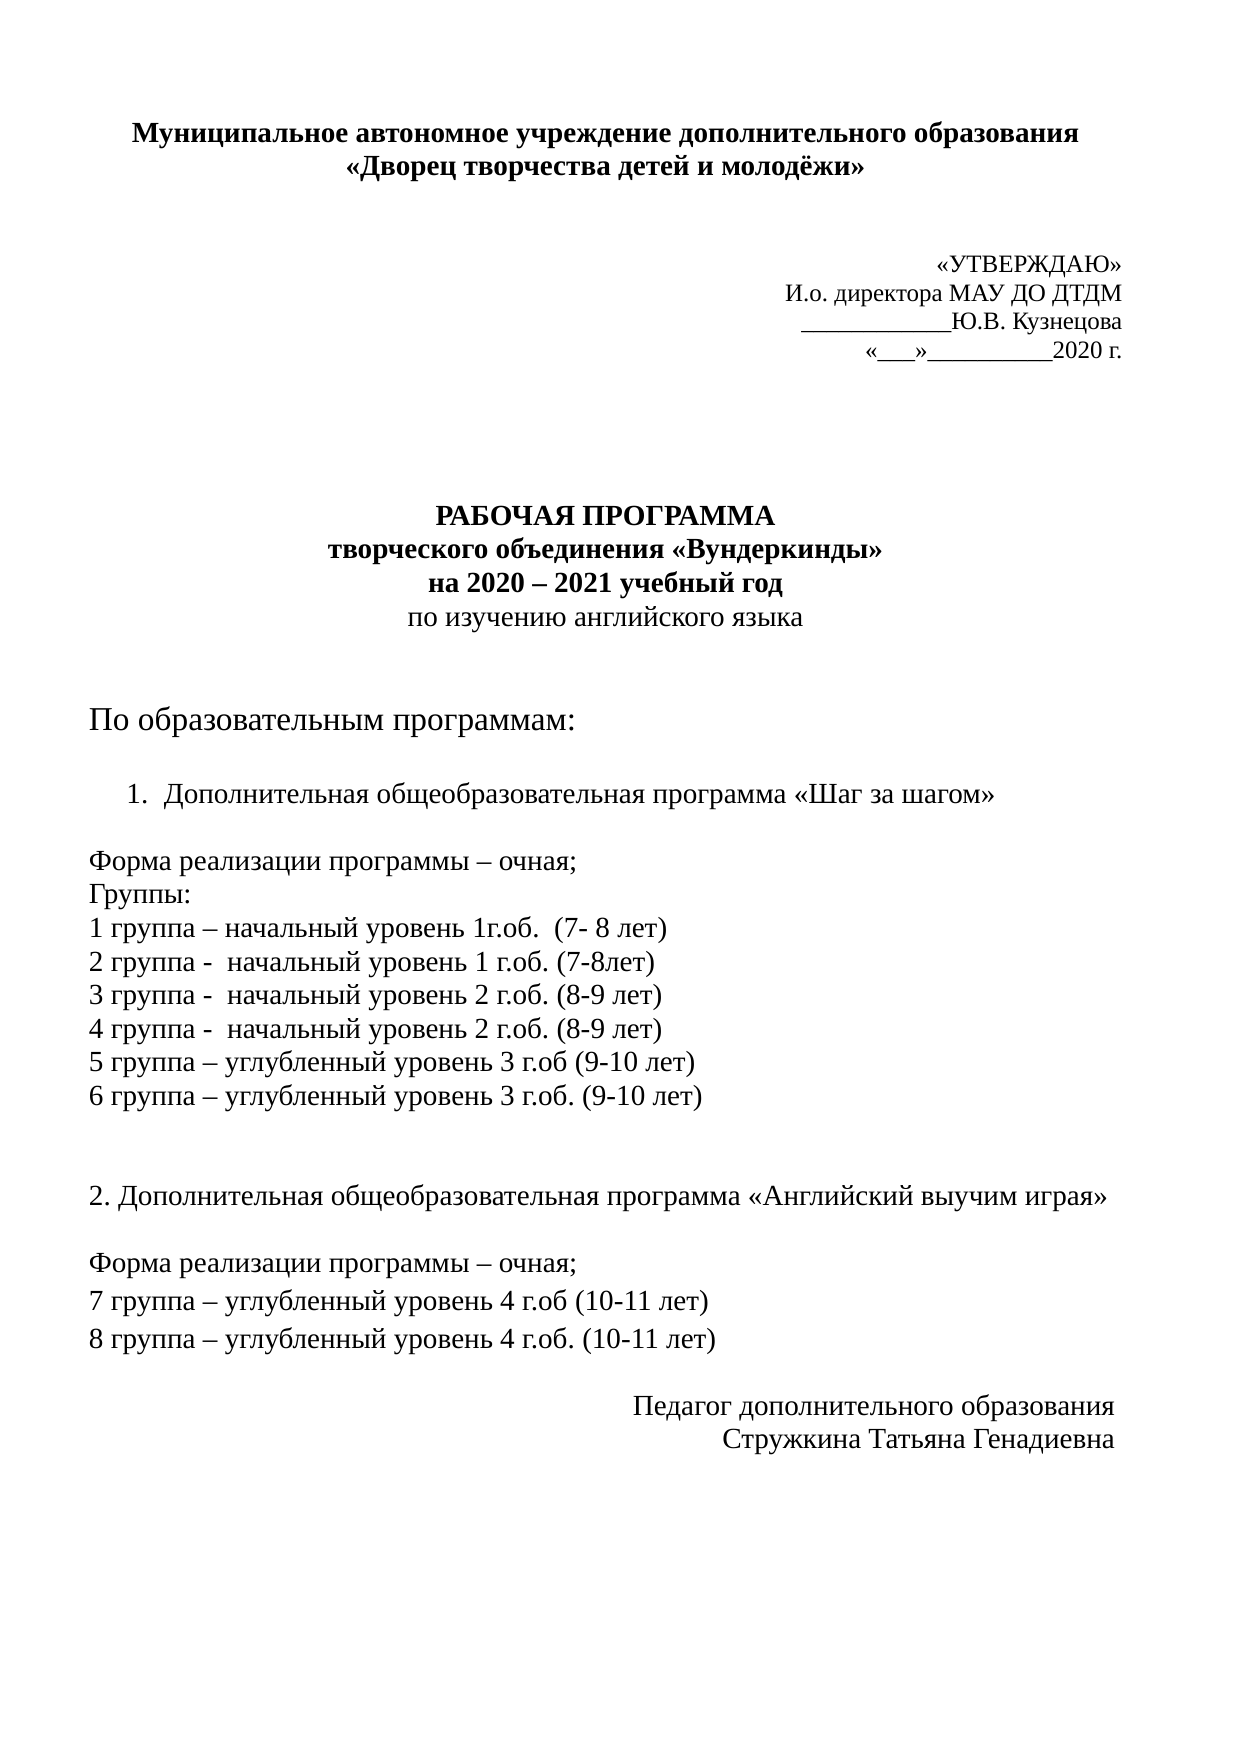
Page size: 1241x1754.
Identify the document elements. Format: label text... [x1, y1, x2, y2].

text 4 группа - начальный уровень 2 г.об. (8-9 лет) [89, 1011, 1122, 1044]
text 6 группа – углубленный уровень 3 г.об. (9-10 лет) [89, 1078, 1122, 1111]
text «___»__________2020 г. [89, 335, 1122, 364]
text 5 группа – углубленный уровень 3 г.об (9-10 лет) [89, 1044, 1122, 1078]
text 2. Дополнительная общеобразовательная программа «Английский выучим играя» [89, 1178, 1122, 1212]
text «Дворец творчества детей и молодёжи» [89, 148, 1122, 182]
text 1 группа – начальный уровень 1г.об. (7- 8 лет) [89, 910, 1122, 944]
text Форма реализации программы – очная; [89, 843, 1122, 877]
list Дополнительная общеобразовательная программа «Шаг за шагом» [126, 776, 1122, 809]
text на 2020 – 2021 учебный год [89, 565, 1122, 599]
text ____________Ю.В. Кузнецова [89, 306, 1122, 335]
text 3 группа - начальный уровень 2 г.об. (8-9 лет) [89, 977, 1122, 1011]
text 2 группа - начальный уровень 1 г.об. (7-8лет) [89, 944, 1122, 977]
text И.о. директора МАУ ДО ДТДМ [89, 278, 1122, 306]
text Муниципальное автономное учреждение дополнительного образования [89, 115, 1122, 148]
text Группы: [89, 877, 1122, 910]
subtitle 8 группа – углубленный уровень 4 г.об. (10-11 лет) [89, 1321, 1122, 1354]
text «УТВЕРЖДАЮ» [89, 249, 1122, 278]
text По образовательным программам: [89, 699, 1122, 738]
text РАБОЧАЯ ПРОГРАММА [89, 498, 1122, 532]
text по изучению английского языка [89, 599, 1122, 632]
text Педагог дополнительного образования [89, 1388, 1122, 1422]
text Форма реализации программы – очная; [89, 1246, 1122, 1279]
text Стружкина Татьяна Генадиевна [89, 1422, 1122, 1455]
subtitle 7 группа – углубленный уровень 4 г.об (10-11 лет) [89, 1283, 1122, 1317]
text творческого объединения «Вундеркинды» [89, 532, 1122, 565]
